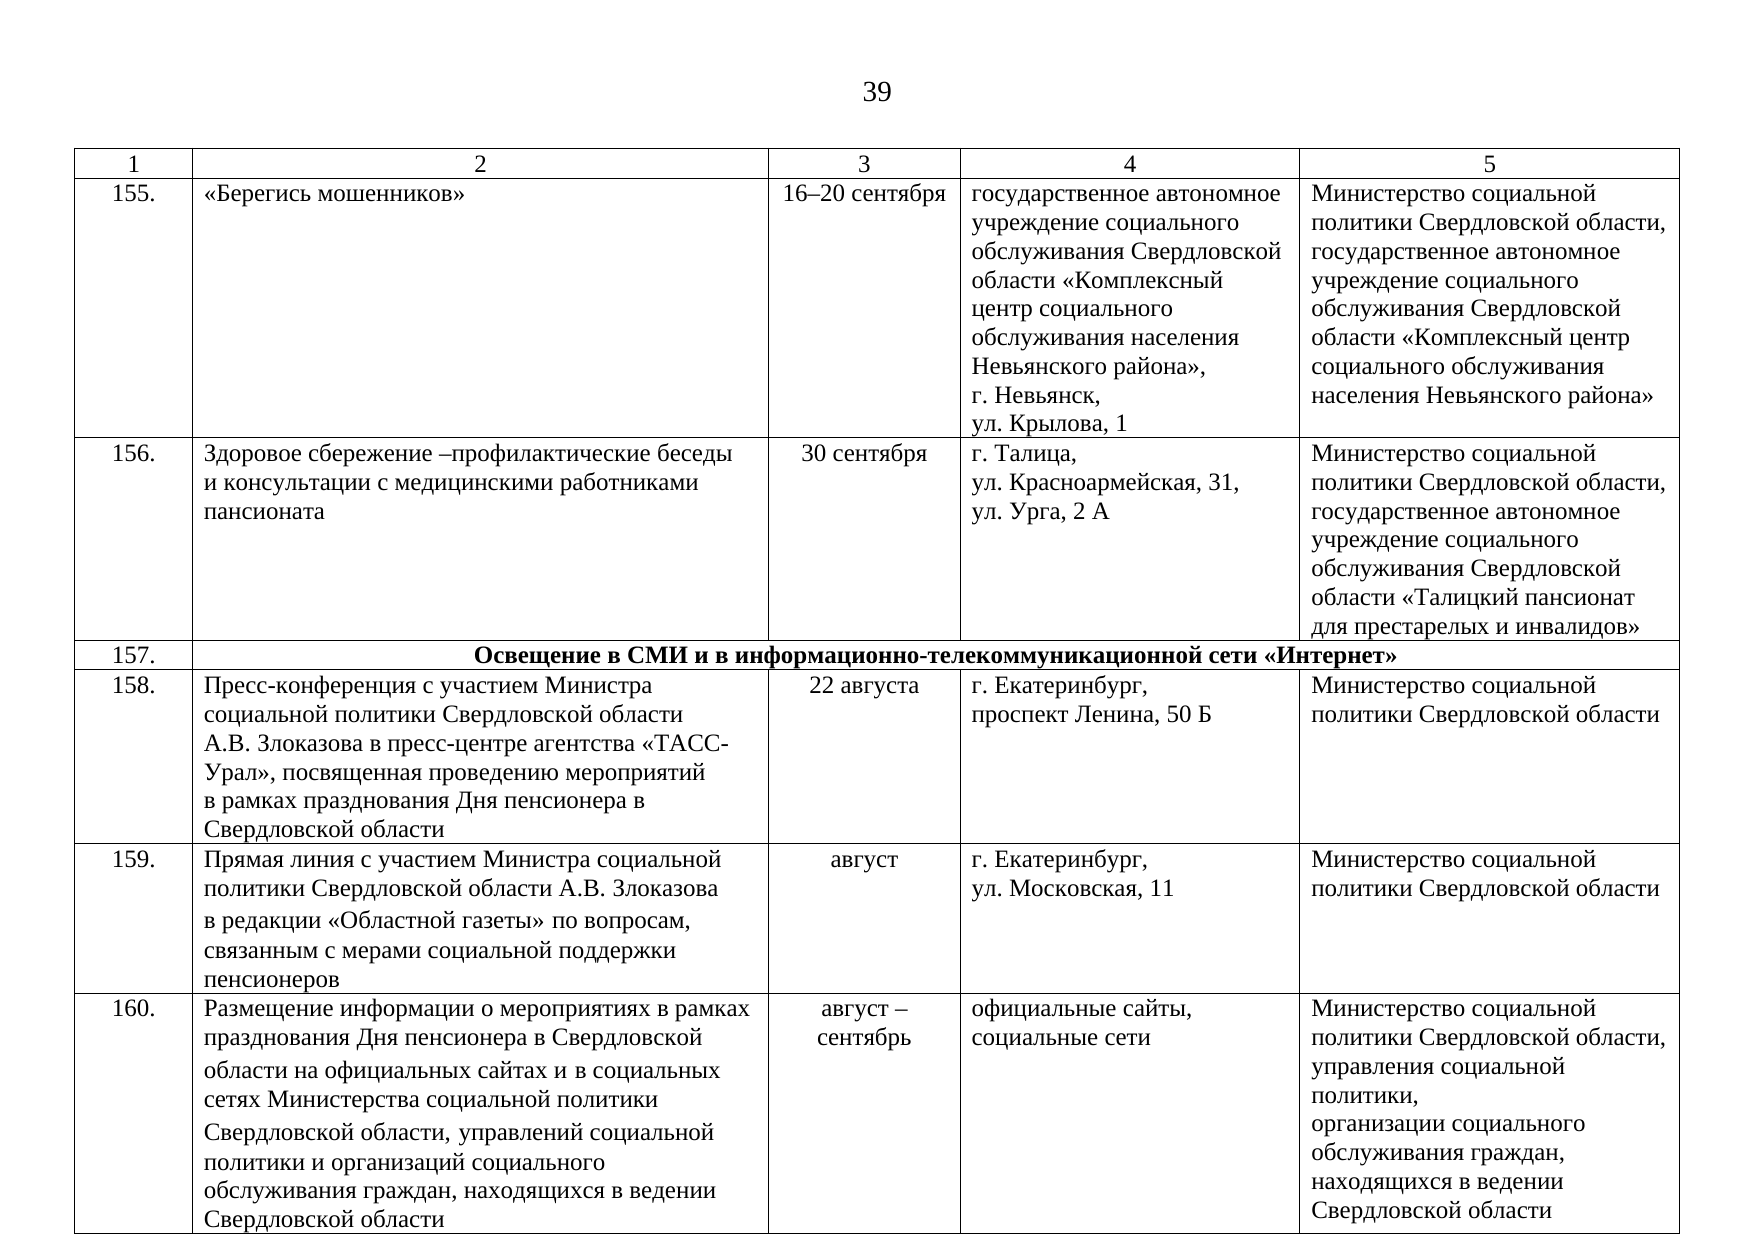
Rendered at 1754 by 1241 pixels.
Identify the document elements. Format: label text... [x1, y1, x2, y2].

table_cell 16–20 сентября [769, 179, 960, 437]
table_cell Министерство социальной политики Свердловской области [1300, 844, 1679, 992]
table_cell 160. [75, 994, 192, 1233]
table_cell 159. [75, 844, 192, 992]
table_cell Здоровое сбережение –профилактические беседы и консультации с медицинскими работниками пансионата [193, 438, 768, 639]
table_cell «Берегись мошенников» [193, 179, 768, 437]
table_cell Министерство социальной политики Свердловской области, управления социальной политики, организации социального обслуживания граждан, находящихся в ведении Свердловской области [1300, 994, 1679, 1233]
table_header 4 [961, 149, 1299, 177]
table_cell официальные сайты, социальные сети [961, 994, 1299, 1233]
table_header 1 [75, 149, 192, 177]
table_cell г. Талица, ул. Красноармейская, 31, ул. Урга, 2 А [961, 438, 1299, 639]
table_cell Пресс-конференция с участием Министра социальной политики Свердловской области А.В. Злоказова в пресс-центре агентства «ТАСС-Урал», посвященная проведению мероприятий в рамках празднования Дня пенсионера в Свердловской области [193, 670, 768, 843]
table_cell 30 сентября [769, 438, 960, 639]
table_cell 155. [75, 179, 192, 437]
table_cell Министерство социальной политики Свердловской области, государственное автономное учреждение социального обслуживания Свердловской области «Талицкий пансионат для престарелых и инвалидов» [1300, 438, 1679, 639]
table_cell государственное автономное учреждение социального обслуживания Свердловской области «Комплексный центр социального обслуживания населения Невьянского района», г. Невьянск, ул. Крылова, 1 [961, 179, 1299, 437]
table_cell 158. [75, 670, 192, 843]
table_cell г. Екатеринбург, ул. Московская, 11 [961, 844, 1299, 992]
table_cell г. Екатеринбург, проспект Ленина, 50 Б [961, 670, 1299, 843]
table_cell Министерство социальной политики Свердловской области [1300, 670, 1679, 843]
table_cell Министерство социальной политики Свердловской области, государственное автономное учреждение социального обслуживания Свердловской области «Комплексный центр социального обслуживания населения Невьянского района» [1300, 179, 1679, 437]
table_cell август – сентябрь [769, 994, 960, 1233]
table_cell 157. [75, 641, 192, 669]
table_header 3 [769, 149, 960, 177]
table_header 5 [1300, 149, 1679, 177]
table_cell Прямая линия с участием Министра социальной политики Свердловской области А.В. Злоказова в редакции «Областной газеты» по вопросам, связанным с мерами социальной поддержки пенсионеров [193, 844, 768, 992]
table_header 2 [193, 149, 768, 177]
table_cell 156. [75, 438, 192, 639]
table_cell Освещение в СМИ и в информационно-телекоммуникационной сети «Интернет» [193, 641, 1679, 669]
table_cell Размещение информации о мероприятиях в рамках празднования Дня пенсионера в Свердловской области на официальных сайтах и в социальных сетях Министерства социальной политики Свердловской области, управлений социальной политики и организаций социального обслуживания граждан, находящихся в ведении Свердловской области [193, 994, 768, 1233]
table_cell август [769, 844, 960, 992]
table_cell 22 августа [769, 670, 960, 843]
